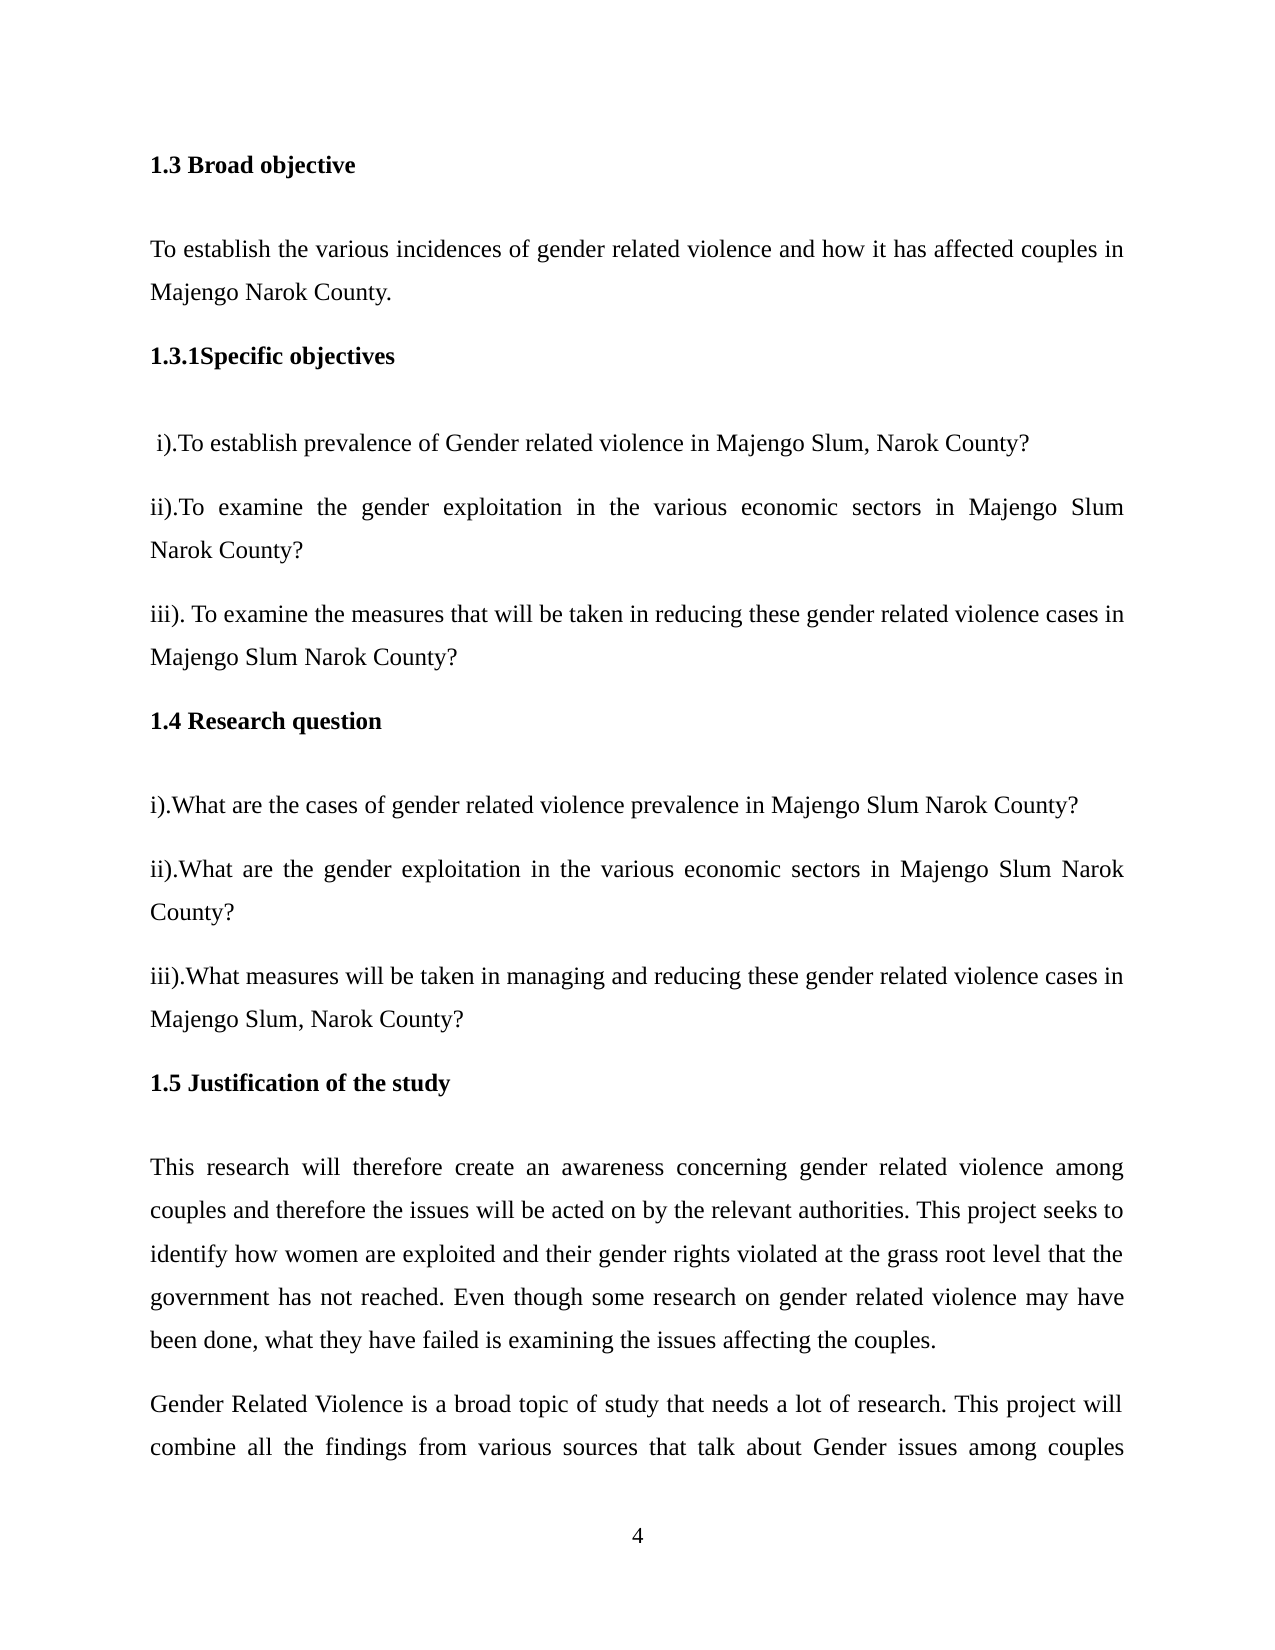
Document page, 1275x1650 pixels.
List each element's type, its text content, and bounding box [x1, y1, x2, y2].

subtitle 1.3 Broad objective [150, 150, 1125, 179]
text To establish the various incidences of gender related violence and how it has affected couples in Majengo Narok County. [150, 234, 1125, 306]
text This research will therefore create an awareness concerning gender related violence among couples and therefore the issues will be acted on by the relevant authorities. This project seeks to identify how women are exploited and their gender rights violated at the grass root level that the government has not reached. Even though some research on gender related violence may have been done, what they have failed is examining the issues affecting the couples. [150, 1152, 1125, 1354]
text ii).To examine the gender exploitation in the various economic sectors in Majengo Slum Narok County? [150, 492, 1125, 564]
text i).To establish prevalence of Gender related violence in Majengo Slum, Narok County? [150, 428, 1125, 457]
subtitle 1.4 Research question [150, 706, 1125, 735]
text iii).What measures will be taken in managing and reducing these gender related violence cases in Majengo Slum, Narok County? [150, 961, 1125, 1033]
text iii). To examine the measures that will be taken in reducing these gender related violence cases in Majengo Slum Narok County? [150, 599, 1125, 671]
text Gender Related Violence is a broad topic of study that needs a lot of research. This project will combine all the findings from various sources that talk about Gender issues among couples [150, 1389, 1125, 1461]
text i).What are the cases of gender related violence prevalence in Majengo Slum Narok County? [150, 790, 1125, 819]
text ii).What are the gender exploitation in the various economic sectors in Majengo Slum Narok County? [150, 854, 1125, 926]
subtitle 1.5 Justification of the study [150, 1068, 1125, 1097]
subtitle 1.3.1Specific objectives [150, 341, 1125, 370]
